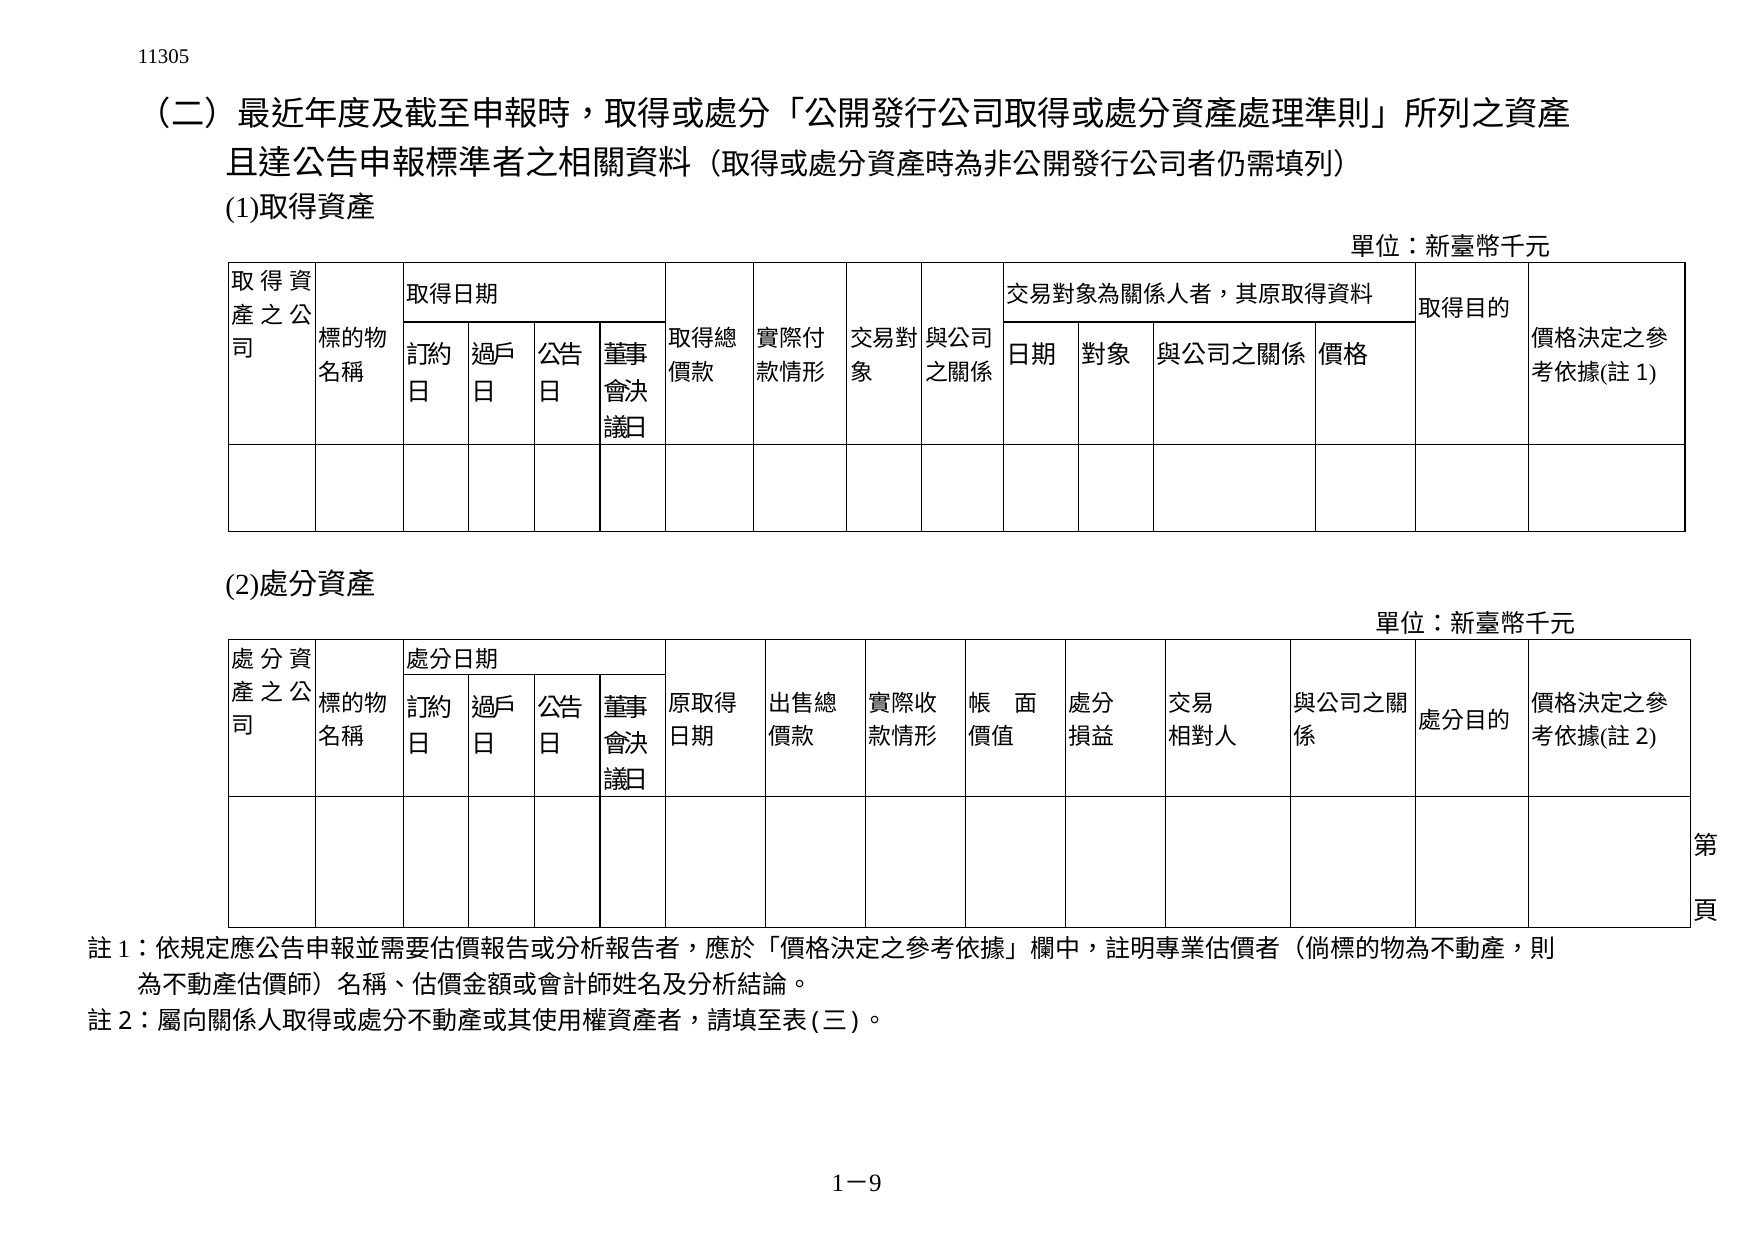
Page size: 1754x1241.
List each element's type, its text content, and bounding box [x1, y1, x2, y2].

table_cell 公告日 [535, 675, 599, 796]
table_cell 價格 [1316, 323, 1415, 444]
table_cell [535, 797, 599, 927]
table_cell [404, 797, 468, 927]
table_cell [847, 445, 921, 531]
table_cell [469, 797, 534, 927]
table_cell [601, 445, 665, 531]
table_cell 公告日 [535, 323, 599, 444]
text (1)取得資產 [138, 184, 1575, 226]
table_header 標的物 名稱 [316, 640, 403, 796]
table_cell [766, 797, 865, 927]
table_header 與公司之關係 [1291, 640, 1415, 796]
table_header 出售總 價款 [766, 640, 865, 796]
table_header 價格決定之參考依據(註2) [1529, 640, 1690, 796]
text 註1：依規定應公告申報並需要估價報告或分析報告者，應於「價格決定之參考依據」欄中，註明專業估價者（倘標的物為不動產，則為不動產估價師）名稱、估價金額或會計師姓名及分析結論。 [87, 928, 1575, 1001]
table_header 實際收 款情形 [866, 640, 965, 796]
table_header 原取得 日期 [666, 640, 765, 796]
table_header 處分 損益 [1066, 640, 1165, 796]
table_cell [469, 445, 534, 531]
text 單位：新臺幣千元 [138, 226, 1575, 262]
table_cell 對象 [1079, 323, 1153, 444]
table_cell 董事會決議日 [601, 675, 665, 796]
table_cell [229, 797, 315, 927]
table_cell [1416, 797, 1528, 927]
table_cell [1079, 445, 1153, 531]
table_cell 董事會決議日 [601, 323, 665, 444]
table_cell [1166, 797, 1290, 927]
table_cell [1066, 797, 1165, 927]
table_cell 日期 [1004, 323, 1078, 444]
table_cell 過戶日 [469, 323, 534, 444]
text 註2：屬向關係人取得或處分不動產或其使用權資產者，請填至表(三)。 [87, 1001, 1575, 1037]
table_header 交易對象 [847, 263, 921, 444]
text (2)處分資產 [138, 561, 1575, 603]
table_cell [1529, 797, 1690, 927]
table_cell [1291, 797, 1415, 927]
text （二）最近年度及截至申報時，取得或處分「公開發行公司取得或處分資產處理準則」所列之資產且達公告申報標準者之相關資料（取得或處分資產時為非公開發行公司者仍需填列） [138, 87, 1575, 184]
table_cell [666, 445, 753, 531]
table_cell 訂約日 [404, 323, 468, 444]
text 單位：新臺幣千元 [138, 603, 1575, 639]
table_cell [866, 797, 965, 927]
table_cell [966, 797, 1065, 927]
table_header 實際付款情形 [754, 263, 846, 444]
table_header 與公司之關係 [922, 263, 1003, 444]
table_header 交易 相對人 [1166, 640, 1290, 796]
table_header 取得日期 [404, 263, 665, 321]
table_cell [754, 445, 846, 531]
table_cell [922, 445, 1003, 531]
table_header 處分目的 [1416, 640, 1528, 796]
table_cell [1529, 445, 1684, 531]
table_header [1691, 639, 1728, 674]
table_header 交易對象為關係人者，其原取得資料 [1004, 263, 1415, 321]
table_header 處分日期 [404, 640, 665, 674]
table_header 取得資產之公司 [229, 263, 315, 444]
table_cell [535, 445, 599, 531]
table_cell 第 頁 [1691, 796, 1728, 927]
table_cell [229, 445, 315, 531]
table_cell [1416, 445, 1528, 531]
table_header 取得總價款 [666, 263, 753, 444]
table_cell 過戶日 [469, 675, 534, 796]
table_header 價格決定之參考依據(註1) [1529, 263, 1684, 444]
table_cell [601, 797, 665, 927]
table_header 處分資產之公司 [229, 640, 315, 796]
table_cell [666, 797, 765, 927]
table_cell [1691, 674, 1728, 796]
table_header 取得目的 [1416, 263, 1528, 444]
table_cell [1004, 445, 1078, 531]
table_cell [1316, 445, 1415, 531]
table_cell [404, 445, 468, 531]
table_cell 訂約日 [404, 675, 468, 796]
table_cell [316, 797, 403, 927]
table_header 帳 面 價值 [966, 640, 1065, 796]
table_cell [316, 445, 403, 531]
table_cell 與公司之關係 [1154, 323, 1315, 444]
table_cell [1154, 445, 1315, 531]
table_header 標的物名稱 [316, 263, 403, 444]
